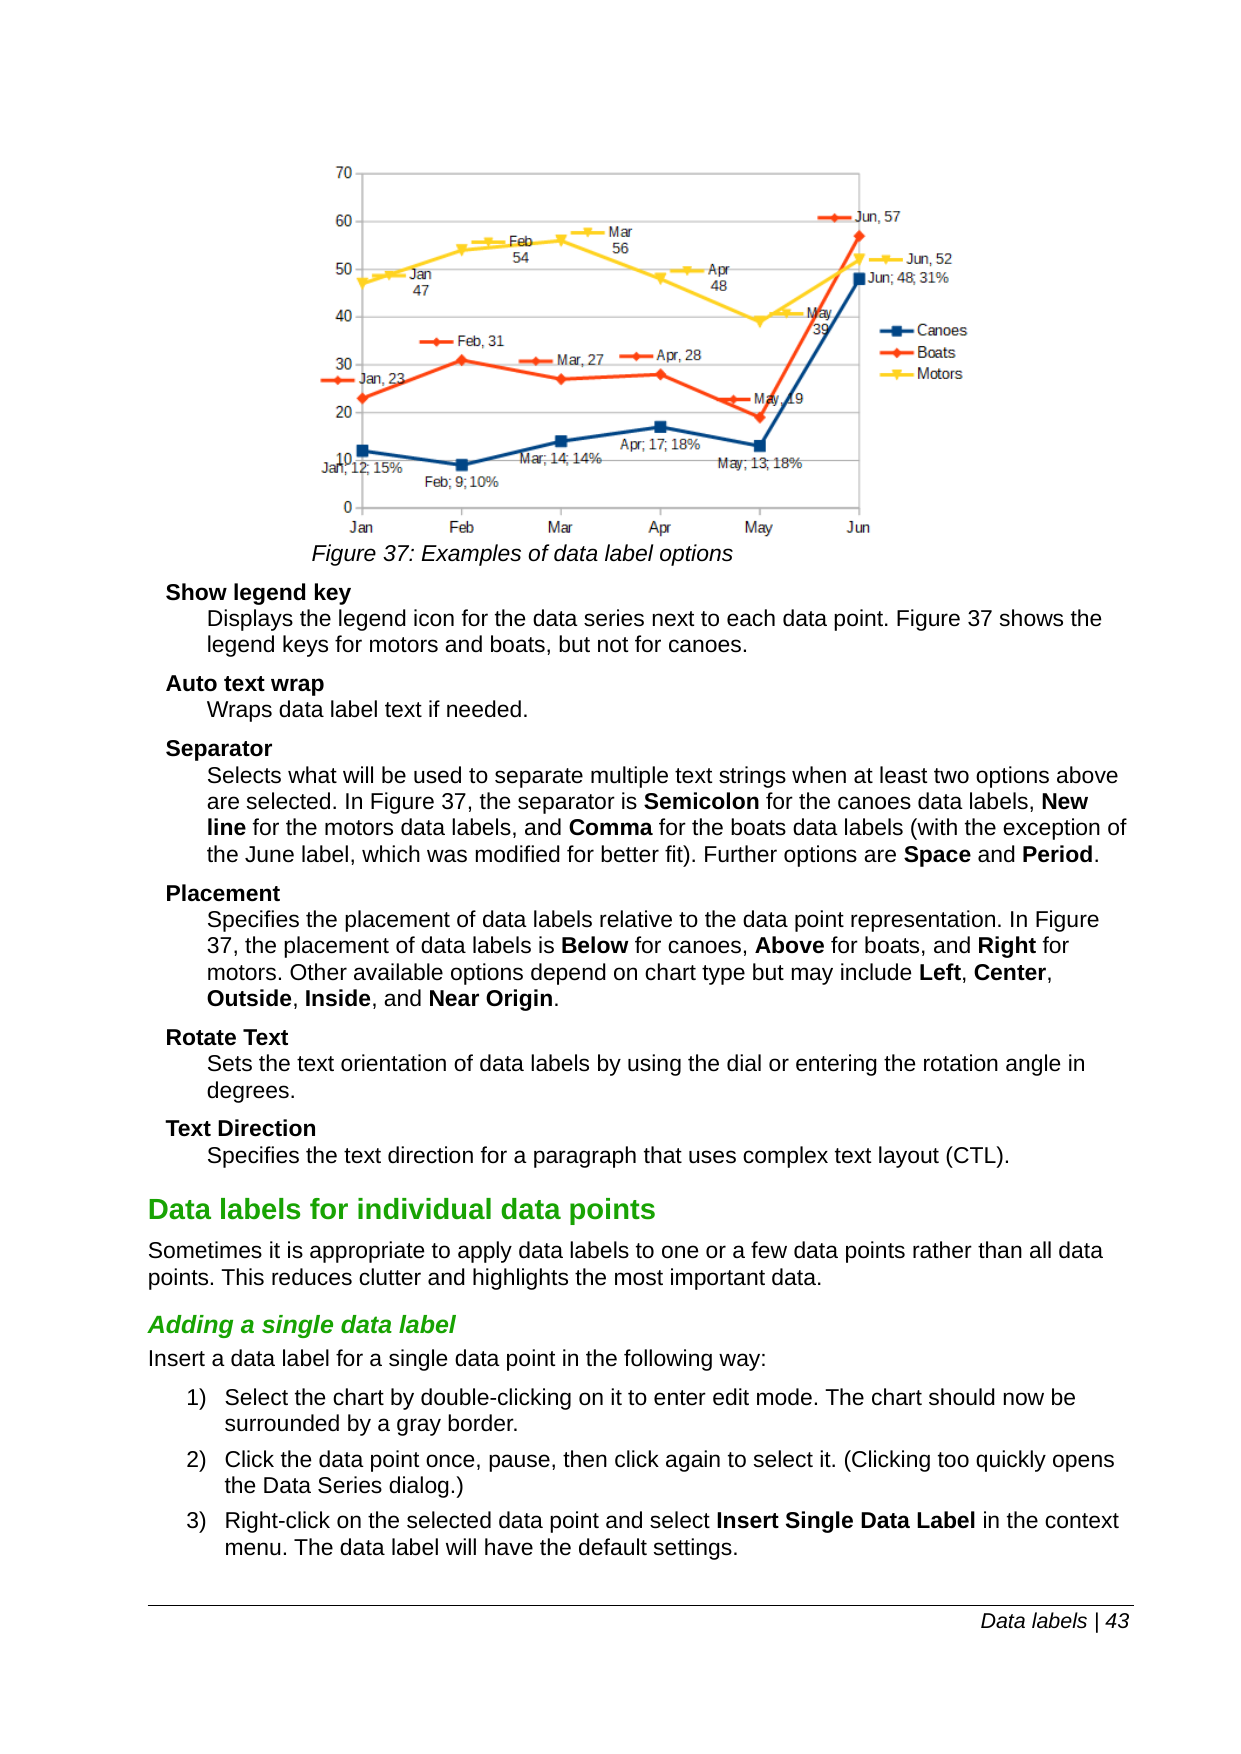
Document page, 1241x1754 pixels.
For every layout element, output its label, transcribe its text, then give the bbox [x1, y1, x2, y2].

text Rotate Text [165, 1024, 1134, 1050]
subtitle Adding a single data label [148, 1310, 1134, 1339]
list Right-click on the selected data point and select Insert Single Data Label in the context menu. The data label will have the default settings. [207, 1507, 1134, 1560]
text Separator [165, 735, 1134, 762]
text Text Direction [165, 1115, 1134, 1142]
text Figure 37: Examples of data label options [311, 541, 970, 567]
text Sometimes it is appropriate to apply data labels to one or a few data points rather than all data points. This reduces clutter and highlights the most important data. [148, 1237, 1134, 1290]
text Insert a data label for a single data point in the following way: [148, 1345, 1134, 1371]
list Click the data point once, pause, then click again to select it. (Clicking too quickly opens the Data Series dialog.) [207, 1446, 1134, 1498]
text Placement [165, 879, 1134, 906]
text Sets the text orientation of data labels by using the dial or entering the rotation angle in degrees. [207, 1050, 1134, 1103]
subtitle Data labels for individual data points [148, 1192, 1134, 1225]
text Selects what will be used to separate multiple text strings when at least two options above are selected. In Figure 37, the separator is Semicolon for the canoes data labels, New line for the motors data labels, and Comma for the boats data labels (with the exception of the June label, which was modified for better fit). Further options are Space and Period. [207, 762, 1134, 867]
list Select the chart by double-clicking on it to enter edit mode. The chart should now be surrounded by a gray border. [207, 1384, 1134, 1437]
text Wraps data label text if needed. [207, 696, 1134, 723]
text Show legend key [165, 578, 1134, 605]
text Specifies the text direction for a paragraph that uses complex text layout (CTL). [207, 1142, 1134, 1168]
text Specifies the placement of data labels relative to the data point representation. In Figure 37, the placement of data labels is Below for canoes, Above for boats, and Right for motors. Other available options depend on chart type but may include Left, Center, Outside, Inside, and Near Origin. [207, 906, 1134, 1011]
text Auto text wrap [165, 670, 1134, 696]
picture [311, 156, 971, 541]
text Displays the legend icon for the data series next to each data point. Figure 37 shows the legend keys for motors and boats, but not for canoes. [207, 605, 1134, 658]
